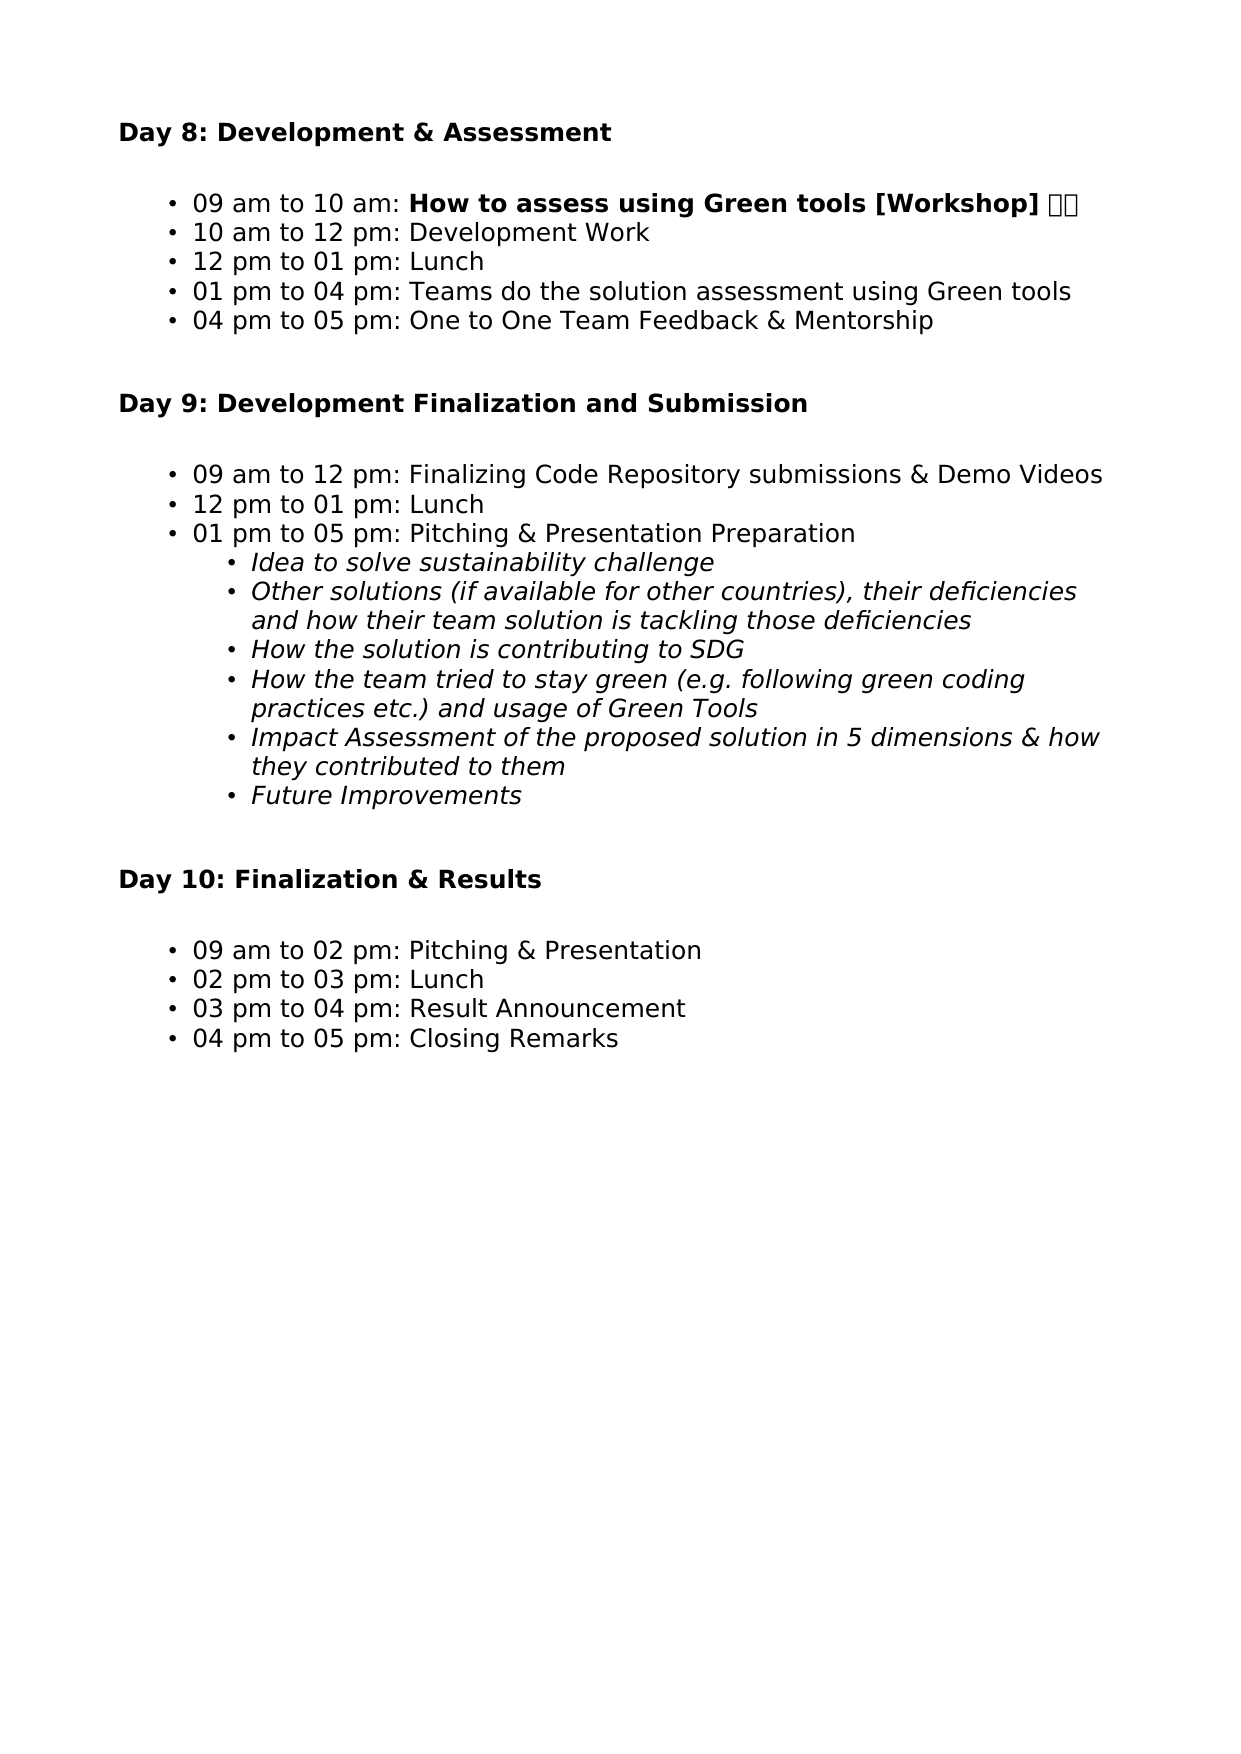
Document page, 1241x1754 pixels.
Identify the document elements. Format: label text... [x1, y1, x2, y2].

subtitle Day 10: Finalization & Results [118, 865, 1122, 894]
list 01 pm to 05 pm: Pitching & Presentation Preparation [177, 519, 1122, 548]
list 09 am to 12 pm: Finalizing Code Repository submissions & Demo Videos [177, 461, 1122, 490]
list 01 pm to 04 pm: Teams do the solution assessment using Green tools [177, 277, 1122, 306]
list 09 am to 10 am: How to assess using Green tools [Workshop] 🌱🌿 [177, 189, 1122, 218]
list 09 am to 02 pm: Pitching & Presentation [177, 936, 1122, 966]
list Future Improvements [236, 782, 1122, 811]
subtitle Day 8: Development & Assessment [118, 118, 1122, 147]
list 12 pm to 01 pm: Lunch [177, 490, 1122, 519]
list Impact Assessment of the proposed solution in 5 dimensions & how they contributed to them [236, 723, 1122, 782]
subtitle Day 9: Development Finalization and Submission [118, 389, 1122, 419]
list 04 pm to 05 pm: Closing Remarks [177, 1024, 1122, 1053]
list 12 pm to 01 pm: Lunch [177, 248, 1122, 277]
list 04 pm to 05 pm: One to One Team Feedback & Mentorship [177, 306, 1122, 335]
list Idea to solve sustainability challenge [236, 548, 1122, 577]
list How the solution is contributing to SDG [236, 636, 1122, 665]
list Other solutions (if available for other countries), their deficiencies and how their team solution is tackling those deficiencies [236, 577, 1122, 636]
list 02 pm to 03 pm: Lunch [177, 966, 1122, 995]
list 10 am to 12 pm: Development Work [177, 218, 1122, 248]
list How the team tried to stay green (e.g. following green coding practices etc.) and usage of Green Tools [236, 665, 1122, 723]
list 03 pm to 04 pm: Result Announcement [177, 995, 1122, 1024]
